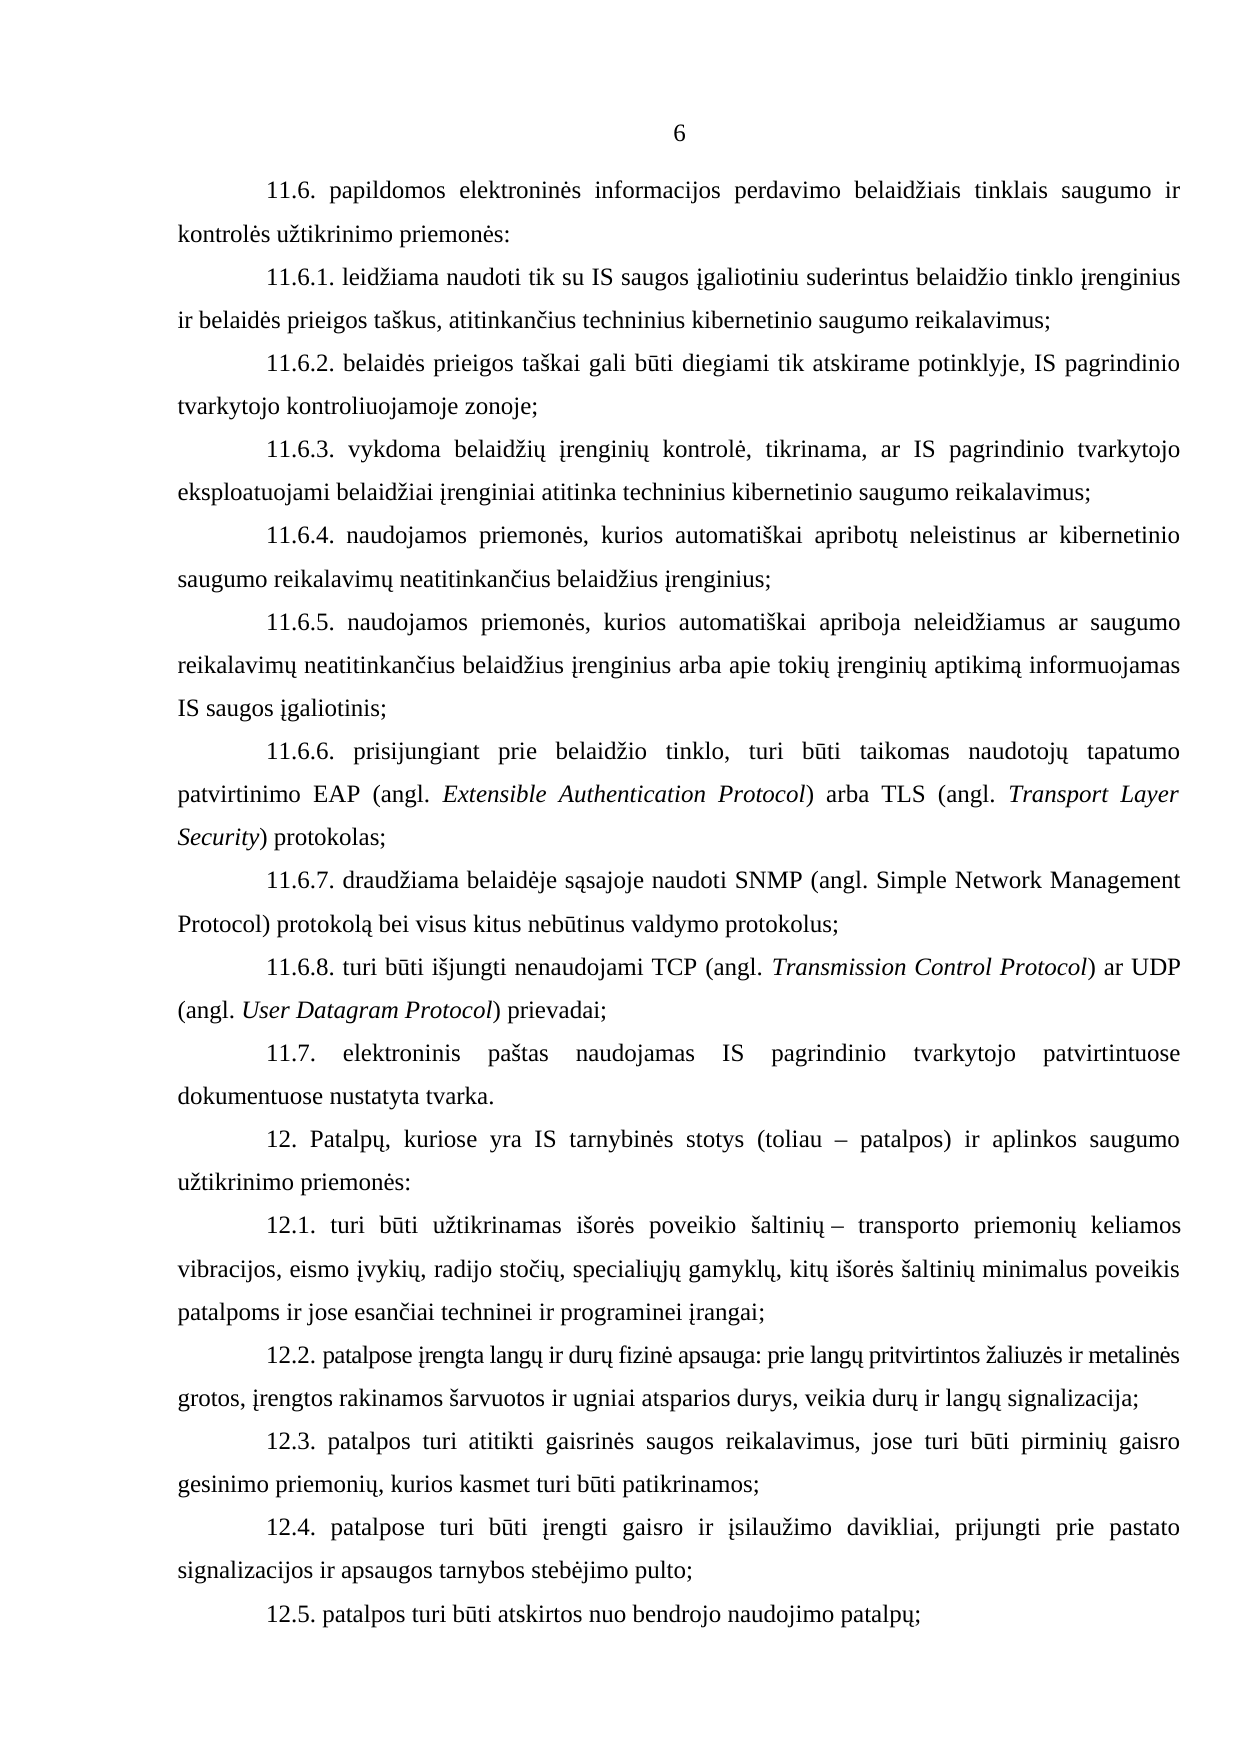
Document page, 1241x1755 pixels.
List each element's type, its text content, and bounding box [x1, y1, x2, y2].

text 11.6. papildomos elektroninės informacijos perdavimo belaidžiais tinklais saugumo ir kontrolės užtikrinimo priemonės: [177, 176, 1181, 247]
text 12.1. turi būti užtikrinamas išorės poveikio šaltinių – transporto priemonių keliamos vibracijos, eismo įvykių, radijo stočių, specialiųjų gamyklų, kitų išorės šaltinių minimalus poveikis patalpoms ir jose esančiai techninei ir programinei įrangai; [177, 1211, 1181, 1326]
text 12.3. patalpos turi atitikti gaisrinės saugos reikalavimus, jose turi būti pirminių gaisro gesinimo priemonių, kurios kasmet turi būti patikrinamos; [177, 1426, 1181, 1498]
text 11.6.7. draudžiama belaidėje sąsajoje naudoti SNMP (angl. Simple Network Management Protocol) protokolą bei visus kitus nebūtinus valdymo protokolus; [177, 866, 1181, 937]
text 12.4. patalpose turi būti įrengti gaisro ir įsilaužimo davikliai, prijungti prie pastato signalizacijos ir apsaugos tarnybos stebėjimo pulto; [177, 1512, 1181, 1584]
text 12.5. patalpos turi būti atskirtos nuo bendrojo naudojimo patalpų; [177, 1599, 1181, 1627]
text 12.2. patalpose įrengta langų ir durų fizinė apsauga: prie langų pritvirtintos žaliuzės ir metalinės grotos, įrengtos rakinamos šarvuotos ir ugniai atsparios durys, veikia durų ir langų signalizacija; [177, 1340, 1181, 1412]
text 11.6.1. leidžiama naudoti tik su IS saugos įgaliotiniu suderintus belaidžio tinklo įrenginius ir belaidės prieigos taškus, atitinkančius techninius kibernetinio saugumo reikalavimus; [177, 262, 1181, 334]
text 11.6.5. naudojamos priemonės, kurios automatiškai apriboja neleidžiamus ar saugumo reikalavimų neatitinkančius belaidžius įrenginius arba apie tokių įrenginių aptikimą informuojamas IS saugos įgaliotinis; [177, 607, 1181, 722]
text 11.7. elektroninis paštas naudojamas IS pagrindinio tvarkytojo patvirtintuose dokumentuose nustatyta tvarka. [177, 1038, 1181, 1110]
text 11.6.3. vykdoma belaidžių įrenginių kontrolė, tikrinama, ar IS pagrindinio tvarkytojo eksploatuojami belaidžiai įrenginiai atitinka techninius kibernetinio saugumo reikalavimus; [177, 434, 1181, 506]
text 11.6.4. naudojamos priemonės, kurios automatiškai apribotų neleistinus ar kibernetinio saugumo reikalavimų neatitinkančius belaidžius įrenginius; [177, 521, 1181, 592]
text 12. Patalpų, kuriose yra IS tarnybinės stotys (toliau – patalpos) ir aplinkos saugumo užtikrinimo priemonės: [177, 1124, 1181, 1196]
text 11.6.6. prisijungiant prie belaidžio tinklo, turi būti taikomas naudotojų tapatumo patvirtinimo EAP (angl. Extensible Authentication Protocol) arba TLS (angl. Transport Layer Security) protokolas; [177, 736, 1181, 851]
text 11.6.8. turi būti išjungti nenaudojami TCP (angl. Transmission Control Protocol) ar UDP (angl. User Datagram Protocol) prievadai; [177, 952, 1181, 1024]
text 11.6.2. belaidės prieigos taškai gali būti diegiami tik atskirame potinklyje, IS pagrindinio tvarkytojo kontroliuojamoje zonoje; [177, 348, 1181, 420]
